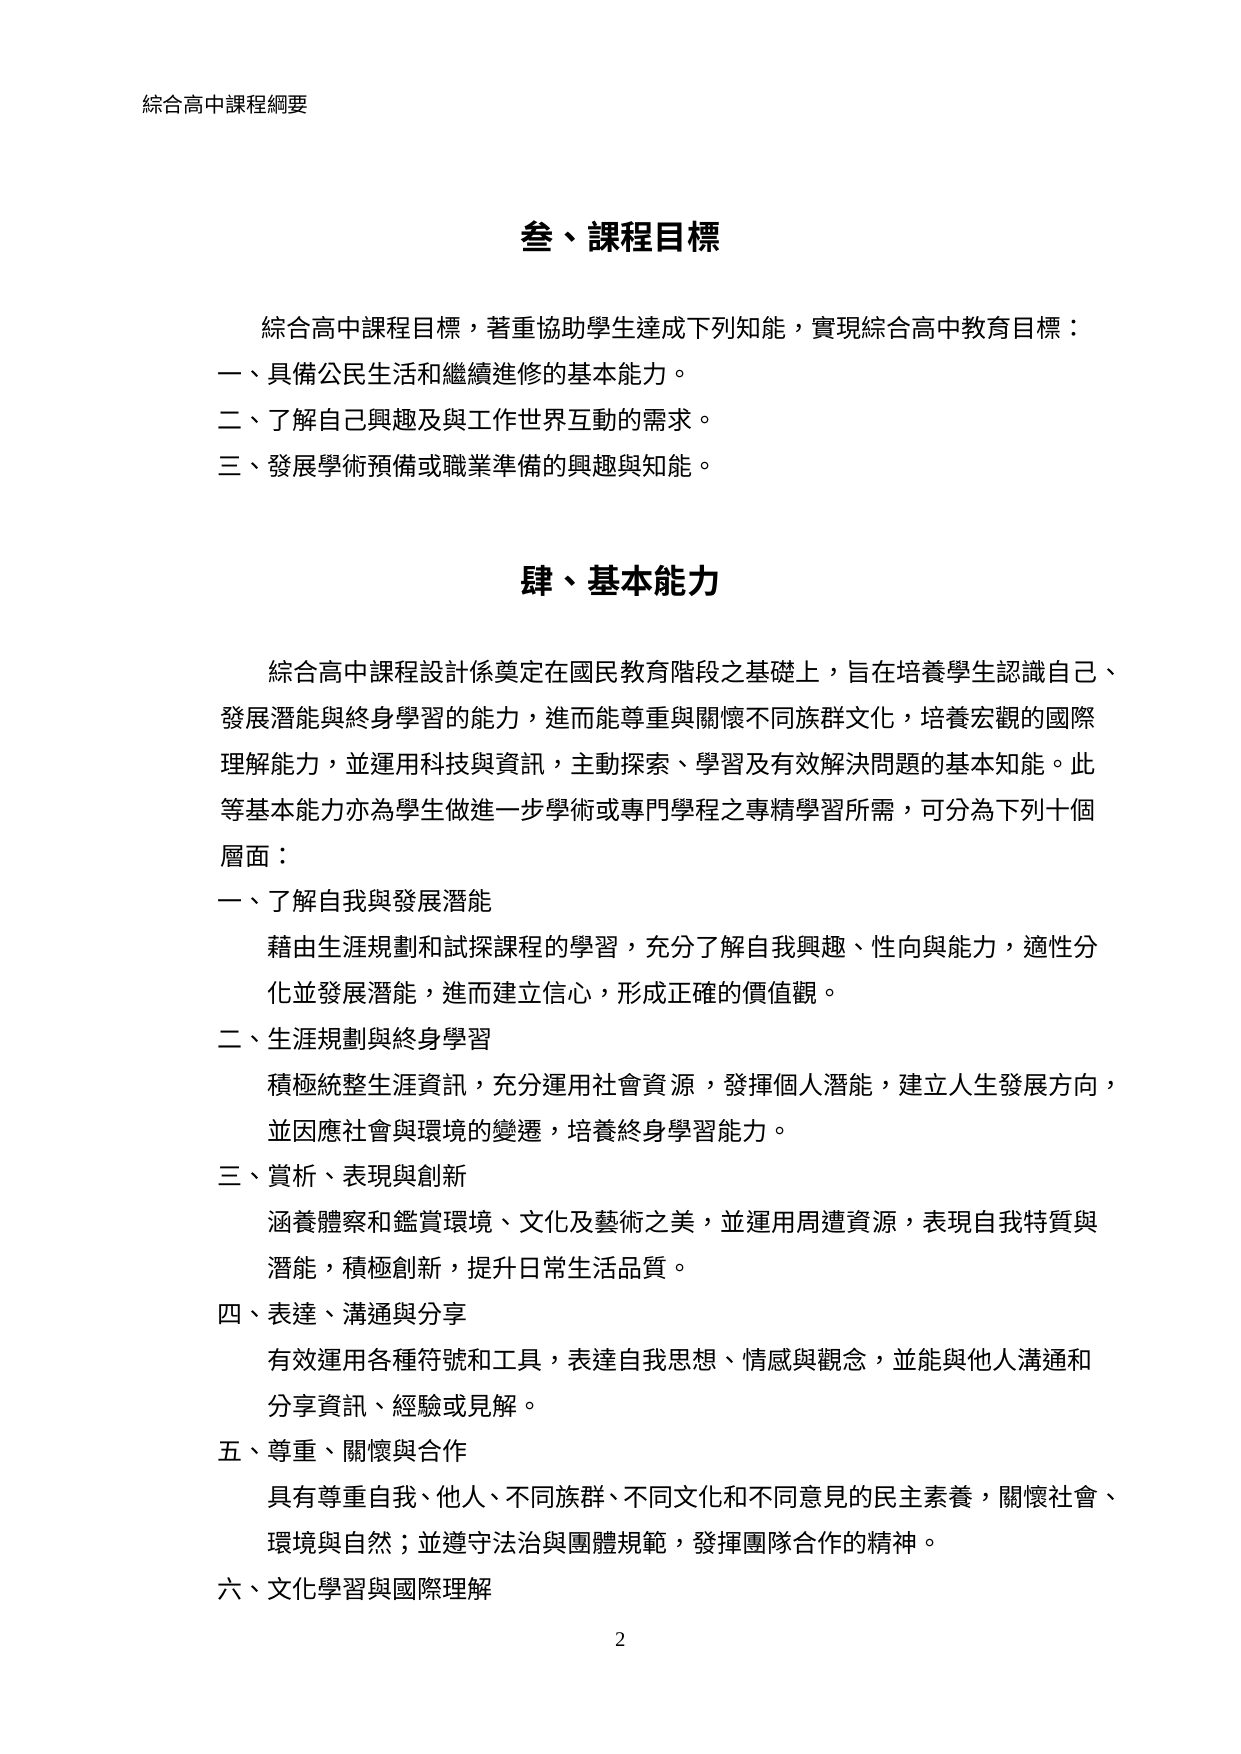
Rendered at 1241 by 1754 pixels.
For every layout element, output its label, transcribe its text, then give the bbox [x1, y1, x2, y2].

text 六、文化學習與國際理解 [192, 1564, 1098, 1610]
text 二、了解自己興趣及與工作世界互動的需求。 [192, 396, 1098, 442]
text 一、具備公民生活和繼續進修的基本能力。 [192, 350, 1098, 396]
text 有效運用各種符號和工具，表達自我思想、情感與觀念，並能與他人溝通和分享資訊、經驗或見解。 [267, 1335, 1098, 1427]
text 四、表達、溝通與分享 [192, 1289, 1098, 1335]
text 三、賞析、表現與創新 [192, 1152, 1098, 1198]
text 綜合高中課程目標，著重協助學生達成下列知能，實現綜合高中教育目標： [167, 304, 1098, 350]
text 叁、課程目標 [142, 189, 1098, 281]
text 肆、基本能力 [142, 533, 1098, 625]
text 藉由生涯規劃和試探課程的學習，充分了解自我興趣、性向與能力，適性分化並發展潛能，進而建立信心，形成正確的價值觀。 [267, 923, 1098, 1014]
text 積極統整生涯資訊，充分運用社會資源，發揮個人潛能，建立人生發展方向，並因應社會與環境的變遷，培養終身學習能力。 [267, 1060, 1098, 1152]
text 一、了解自我與發展潛能 [192, 877, 1098, 923]
text 綜合高中課程設計係奠定在國民教育階段之基礎上，旨在培養學生認識自己、發展潛能與終身學習的能力，進而能尊重與關懷不同族群文化，培養宏觀的國際理解能力，並運用科技與資訊，主動探索、學習及有效解決問題的基本知能。此等基本能力亦為學生做進一步學術或專門學程之專精學習所需，可分為下列十個層面： [221, 648, 1098, 877]
text 五、尊重、關懷與合作 [192, 1427, 1098, 1473]
text 二、生涯規劃與終身學習 [192, 1014, 1098, 1060]
text 涵養體察和鑑賞環境、文化及藝術之美，並運用周遭資源，表現自我特質與潛能，積極創新，提升日常生活品質。 [267, 1198, 1098, 1289]
text 具有尊重自我、他人、不同族群、不同文化和不同意見的民主素養，關懷社會、環境與自然；並遵守法治與團體規範，發揮團隊合作的精神。 [267, 1473, 1098, 1564]
text 三、發展學術預備或職業準備的興趣與知能。 [192, 442, 1098, 487]
